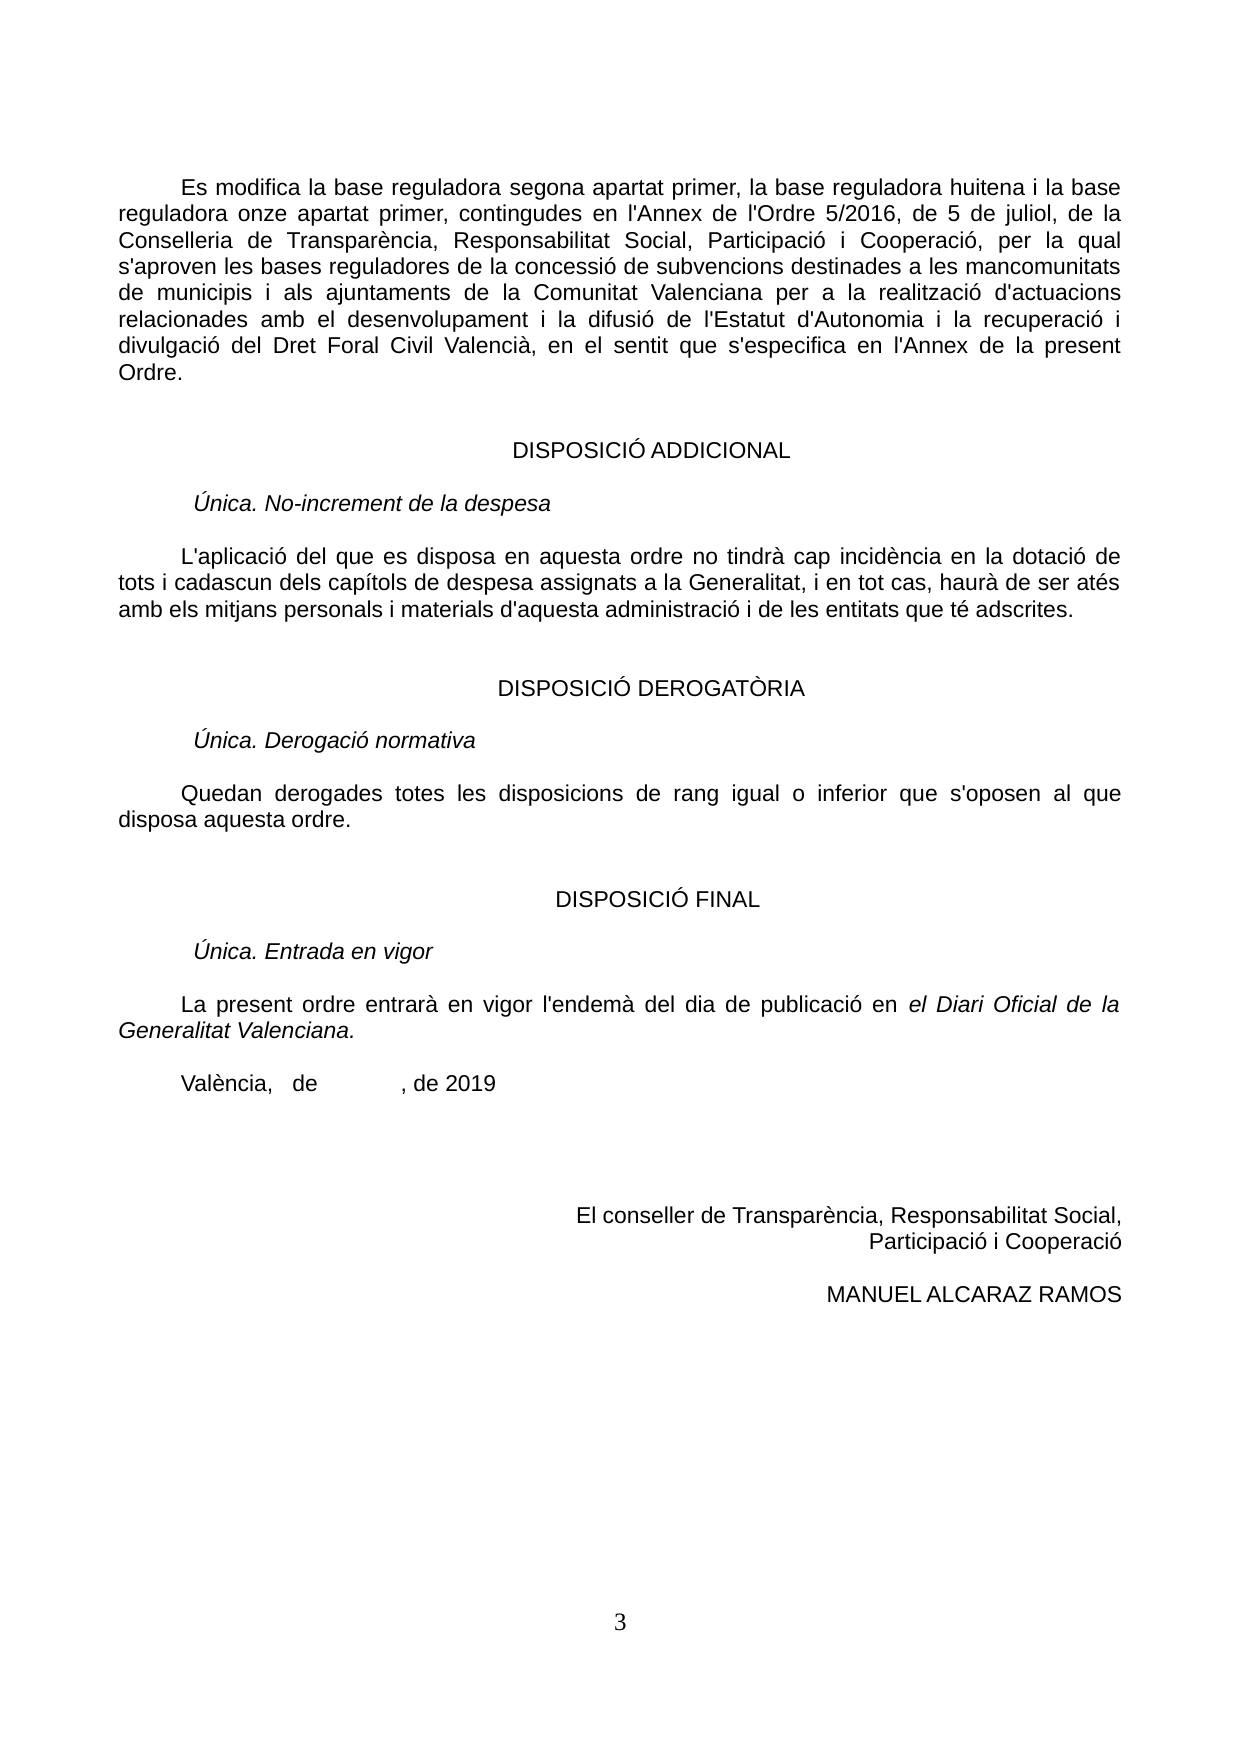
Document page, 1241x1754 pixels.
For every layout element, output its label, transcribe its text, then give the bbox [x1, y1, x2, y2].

text Única. No-increment de la despesa [118, 490, 1122, 517]
text DISPOSICIÓ DEROGATÒRIA [118, 675, 1122, 701]
text Participació i Cooperació [118, 1228, 1122, 1254]
text Única. Entrada en vigor [118, 938, 1122, 964]
text MANUEL ALCARAZ RAMOS [118, 1281, 1122, 1307]
text La present ordre entrarà en vigor l'endemà del dia de publicació en el Diari Oficial de la Generalitat Valenciana. [118, 991, 1122, 1044]
text Única. Derogació normativa [118, 727, 1122, 754]
text València, de , de 2019 [118, 1070, 1122, 1096]
text Es modifica la base reguladora segona apartat primer, la base reguladora huitena i la base reguladora onze apartat primer, contingudes en l'Annex de l'Ordre 5/2016, de 5 de juliol, de la Conselleria de Transparència, Responsabilitat Social, Participació i Cooperació, per la qual s'aproven les bases reguladores de la concessió de subvencions destinades a les mancomunitats de municipis i als ajuntaments de la Comunitat Valenciana per a la realització d'actuacions relacionades amb el desenvolupament i la difusió de l'Estatut d'Autonomia i la recuperació i divulgació del Dret Foral Civil Valencià, en el sentit que s'especifica en l'Annex de la present Ordre. [118, 174, 1122, 385]
text Quedan derogades totes les disposicions de rang igual o inferior que s'oposen al que disposa aquesta ordre. [118, 780, 1122, 833]
text DISPOSICIÓ FINAL [118, 886, 1122, 912]
text El conseller de Transparència, Responsabilitat Social, [118, 1202, 1122, 1228]
text DISPOSICIÓ ADDICIONAL [118, 437, 1122, 464]
text L'aplicació del que es disposa en aquesta ordre no tindrà cap incidència en la dotació de tots i cadascun dels capítols de despesa assignats a la Generalitat, i en tot cas, haurà de ser atés amb els mitjans personals i materials d'aquesta administració i de les entitats que té adscrites. [118, 543, 1122, 622]
